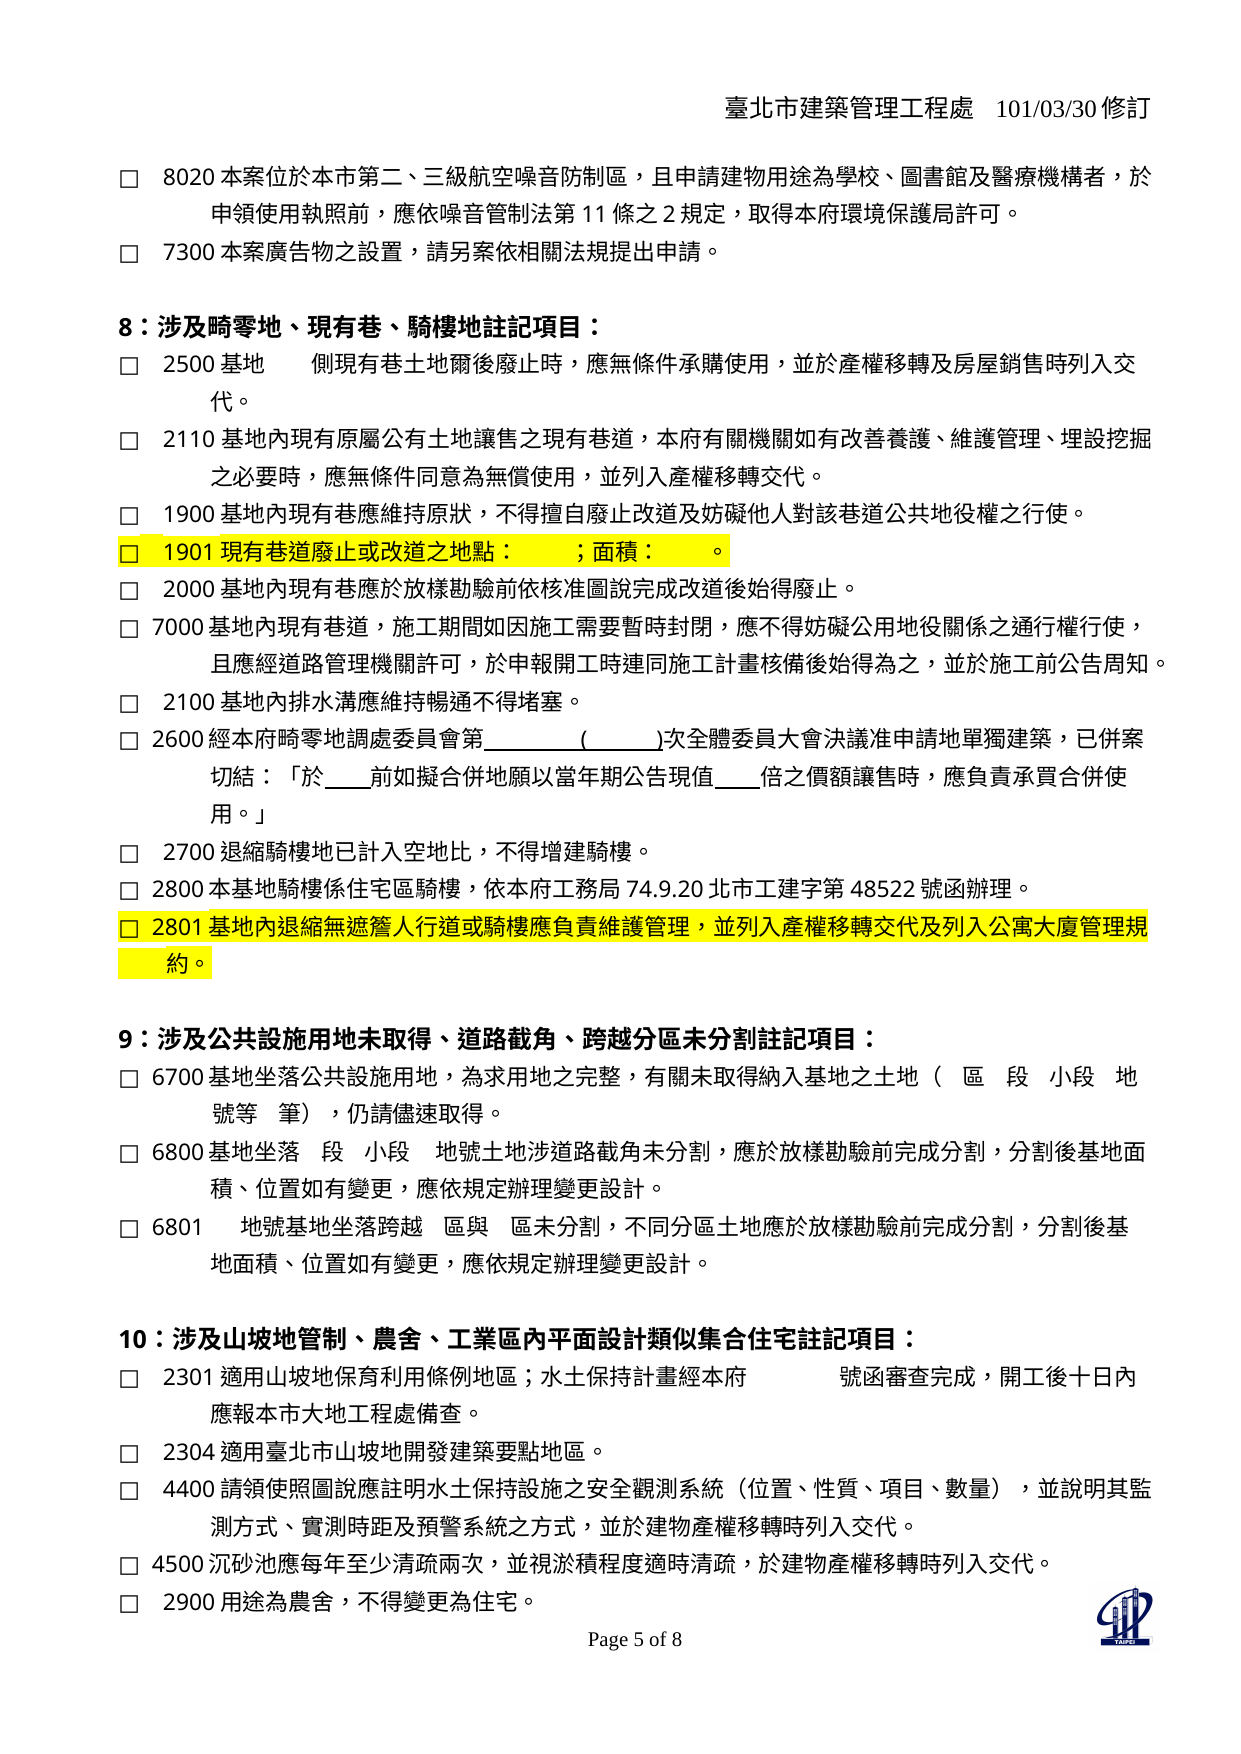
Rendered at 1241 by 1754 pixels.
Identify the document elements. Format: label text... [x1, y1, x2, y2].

text □ 2801基地內退縮無遮簷人行道或騎樓應負責維護管理，並列入產權移轉交代及列入公寓大廈管理規 [118, 906, 1152, 944]
text □ 6801 地號基地坐落跨越 區與 區未分割，不同分區土地應於放樣勘驗前完成分割，分割後基地面積、位置如有變更，應依規定辦理變更設計。 [118, 1206, 1152, 1281]
text □ 2110 基地內現有原屬公有土地讓售之現有巷道，本府有關機關如有改善養護、維護管理、埋設挖掘之必要時，應無條件同意為無償使用，並列入產權移轉交代。 [118, 419, 1152, 494]
text □ 6800基地坐落 段 小段 地號土地涉道路截角未分割，應於放樣勘驗前完成分割，分割後基地面積、位置如有變更，應依規定辦理變更設計。 [118, 1131, 1152, 1206]
text □ 6700基地坐落公共設施用地，為求用地之完整，有關未取得納入基地之土地（ 區 段 小段 地號等 筆），仍請儘速取得。 [118, 1056, 1152, 1131]
text □ 4400請領使照圖說應註明水土保持設施之安全觀測系統（位置、性質、項目、數量），並說明其監測方式、實測時距及預警系統之方式，並於建物產權移轉時列入交代。 [118, 1469, 1152, 1544]
text □ 1901現有巷道廢止或改道之地點： ；面積： 。 [118, 531, 1152, 569]
text 約。 [118, 944, 1152, 981]
text □ 2500基地 側現有巷土地爾後廢止時，應無條件承購使用，並於產權移轉及房屋銷售時列入交代。 [118, 344, 1152, 419]
text □ 2304適用臺北市山坡地開發建築要點地區。 [118, 1431, 1152, 1469]
text 10：涉及山坡地管制、農舍、工業區內平面設計類似集合住宅註記項目： [118, 1319, 1220, 1356]
text □ 2301適用山坡地保育利用條例地區；水土保持計畫經本府 號函審查完成，開工後十日內應報本市大地工程處備查。 [118, 1356, 1152, 1431]
text □ 2100基地內排水溝應維持暢通不得堵塞。 [118, 681, 1152, 719]
text □ 2000基地內現有巷應於放樣勘驗前依核准圖說完成改道後始得廢止。 [118, 569, 1152, 606]
picture [1088, 1581, 1160, 1653]
text □ 8020本案位於本市第二、三級航空噪音防制區，且申請建物用途為學校、圖書館及醫療機構者，於申領使用執照前，應依噪音管制法第11條之2規定，取得本府環境保護局許可。 [118, 156, 1152, 231]
text □ 2700退縮騎樓地已計入空地比，不得增建騎樓。 [118, 831, 1152, 869]
text □ 7300本案廣告物之設置，請另案依相關法規提出申請。 [118, 231, 1152, 269]
text 8：涉及畸零地、現有巷、騎樓地註記項目： [118, 306, 1220, 344]
text □ 7000基地內現有巷道，施工期間如因施工需要暫時封閉，應不得妨礙公用地役關係之通行權行使，且應經道路管理機關許可，於申報開工時連同施工計畫核備後始得為之，並於施工前公告周知。 [118, 606, 1152, 681]
text □ 2600經本府畸零地調處委員會第 ( )次全體委員大會決議准申請地單獨建築，已併案切結：「於 前如擬合併地願以當年期公告現值 倍之價額讓售時，應負責承買合併使用。」 [118, 719, 1152, 831]
text □ 2800本基地騎樓係住宅區騎樓，依本府工務局74.9.20北市工建字第48522號函辦理。 [118, 869, 1152, 906]
text □ 2900用途為農舍，不得變更為住宅。 [118, 1581, 1088, 1619]
text 9：涉及公共設施用地未取得、道路截角、跨越分區未分割註記項目： [118, 1019, 1220, 1056]
text □ 1900基地內現有巷應維持原狀，不得擅自廢止改道及妨礙他人對該巷道公共地役權之行使。 [118, 494, 1152, 531]
text □ 4500沉砂池應每年至少清疏兩次，並視淤積程度適時清疏，於建物產權移轉時列入交代。 [118, 1544, 1152, 1581]
